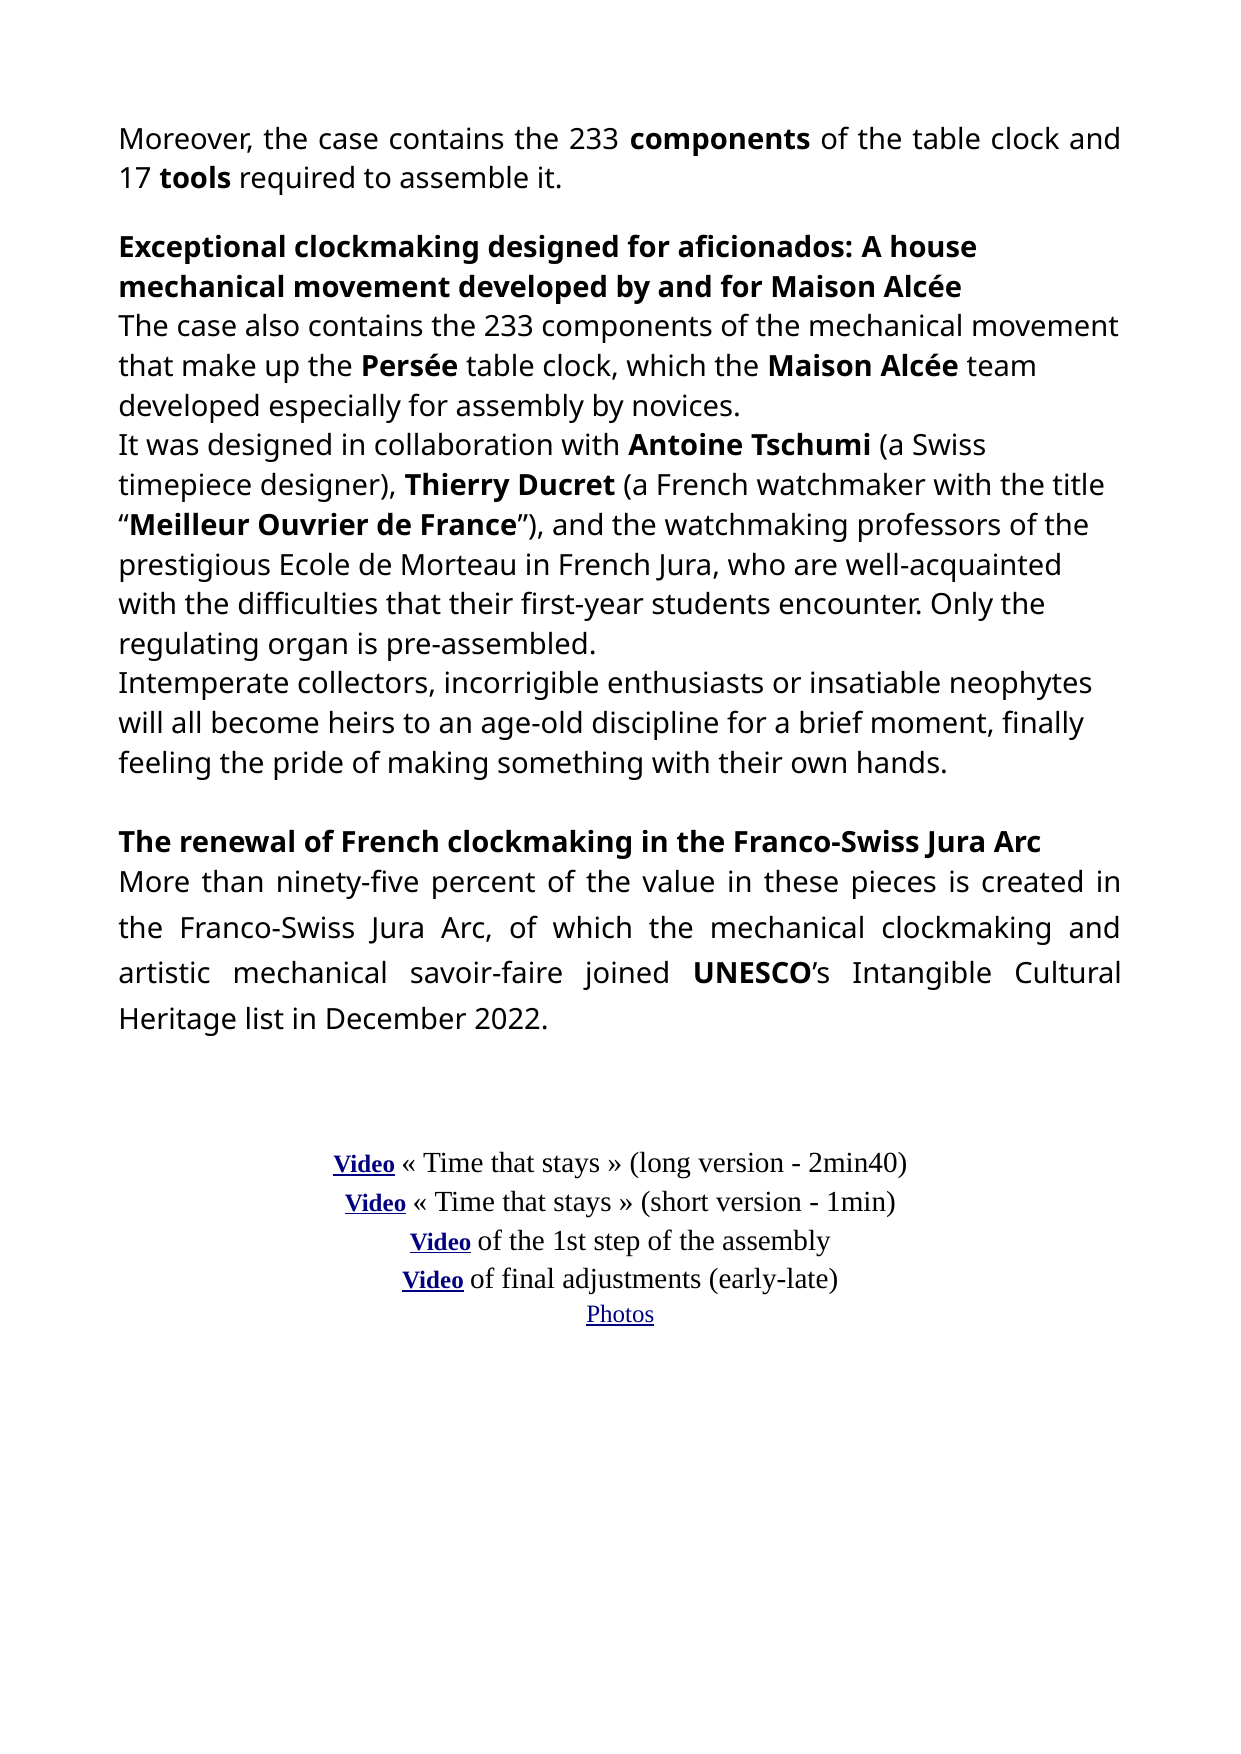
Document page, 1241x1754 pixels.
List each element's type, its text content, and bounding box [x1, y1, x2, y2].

text Exceptional clockmaking designed for aficionados: A house mechanical movement developed by and for Maison Alcée The case also contains the 233 components of the mechanical movement that make up the Persée table clock, which the Maison Alcée team developed especially for assembly by novices. It was designed in collaboration with Antoine Tschumi (a Swiss timepiece designer), Thierry Ducret (a French watchmaker with the title “Meilleur Ouvrier de France”), and the watchmaking professors of the prestigious Ecole de Morteau in French Jura, who are well-acquainted with the difficulties that their first-year students encounter. Only the regulating organ is pre-assembled. [118, 226, 1122, 663]
text Intemperate collectors, incorrigible enthusiasts or insatiable neophytes will all become heirs to an age-old discipline for a brief moment, finally feeling the pride of making something with their own hands. [118, 663, 1122, 782]
text Moreover, the case contains the 233 components of the table clock and 17 tools required to assemble it. [118, 118, 1122, 197]
text More than ninety-five percent of the value in these pieces is created in the Franco-Swiss Jura Arc, of which the mechanical clockmaking and artistic mechanical savoir-faire joined UNESCO’s Intangible Cultural Heritage list in December 2022. [118, 861, 1122, 1038]
text The renewal of French clockmaking in the Franco-Swiss Jura Arc [118, 822, 1122, 861]
text Video « Time that stays » (long version - 2min40) Video « Time that stays » (short version - 1min) Video of the 1st step of the assembly Video of final adjustments (early-late) Photos [118, 1146, 1122, 1328]
